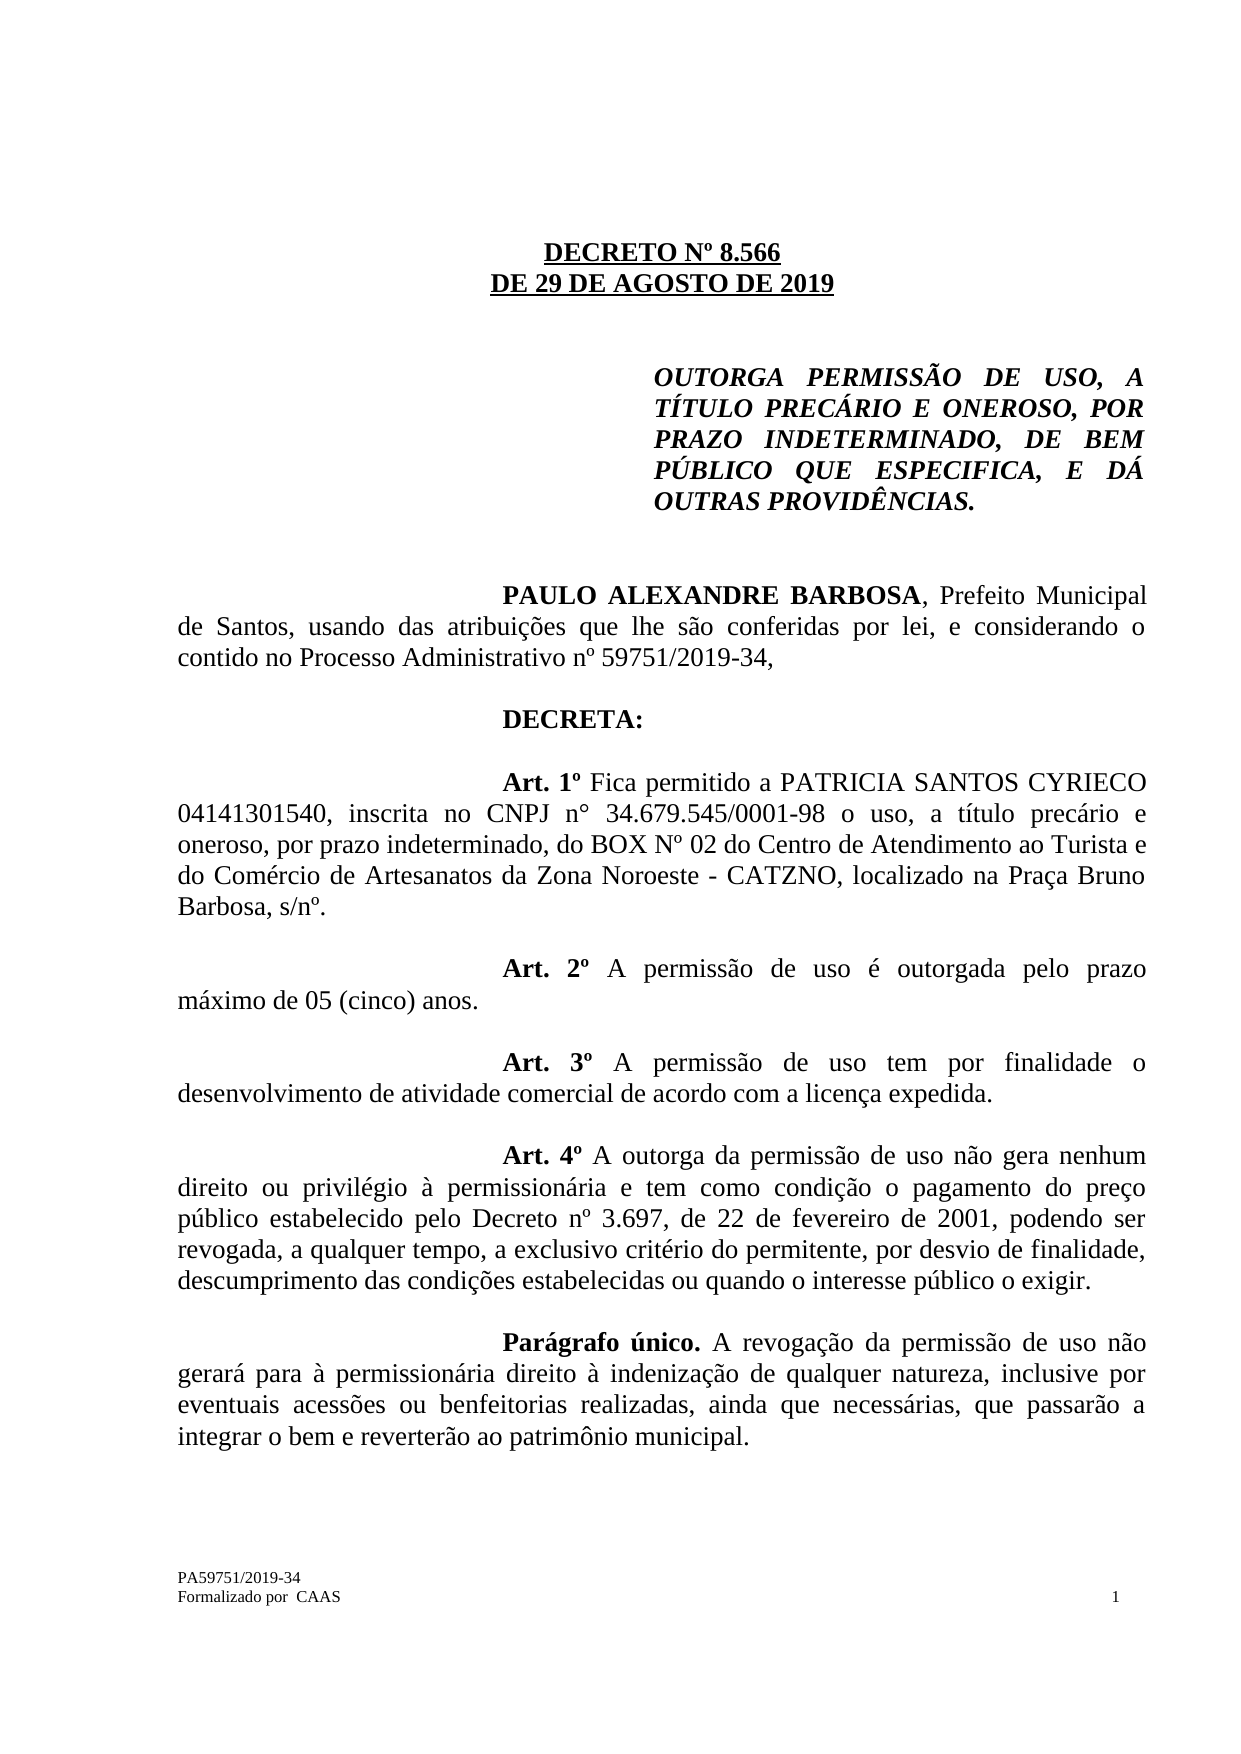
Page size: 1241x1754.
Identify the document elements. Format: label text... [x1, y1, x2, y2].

text Art. 4º A outorga da permissão de uso não gera nenhum direito ou privilégio à permissionária e tem como condição o pagamento do preço público estabelecido pelo Decreto nº 3.697, de 22 de fevereiro de 2001, podendo ser revogada, a qualquer tempo, a exclusivo critério do permitente, por desvio de finalidade, descumprimento das condições estabelecidas ou quando o interesse público o exigir. [177, 1139, 1147, 1295]
text DECRETO Nº 8.566 [177, 236, 1147, 267]
text Art. 2º A permissão de uso é outorgada pelo prazo máximo de 05 (cinco) anos. [177, 953, 1147, 1015]
text OUTORGA PERMISSÃO DE USO, A TÍTULO PRECÁRIO E ONEROSO, POR PRAZO INDETERMINADO, DE BEM PÚBLICO QUE ESPECIFICA, E DÁ OUTRAS PROVIDÊNCIAS. [654, 361, 1147, 517]
text Art. 3º A permissão de uso tem por finalidade o desenvolvimento de atividade comercial de acordo com a licença expedida. [177, 1046, 1147, 1108]
text Parágrafo único. A revogação da permissão de uso não gerará para à permissionária direito à indenização de qualquer natureza, inclusive por eventuais acessões ou benfeitorias realizadas, ainda que necessárias, que passarão a integrar o bem e reverterão ao patrimônio municipal. [177, 1326, 1147, 1451]
text PAULO ALEXANDRE BARBOSA, Prefeito Municipal de Santos, usando das atribuições que lhe são conferidas por lei, e considerando o contido no Processo Administrativo nº 59751/2019-34, [177, 579, 1147, 672]
text DECRETA: [177, 703, 1147, 734]
text DE 29 DE AGOSTO DE 2019 [177, 267, 1147, 298]
text Art. 1º Fica permitido a PATRICIA SANTOS CYRIECO 04141301540, inscrita no CNPJ n° 34.679.545/0001-98 o uso, a título precário e oneroso, por prazo indeterminado, do BOX Nº 02 do Centro de Atendimento ao Turista e do Comércio de Artesanatos da Zona Noroeste - CATZNO, localizado na Praça Bruno Barbosa, s/nº. [177, 766, 1147, 921]
